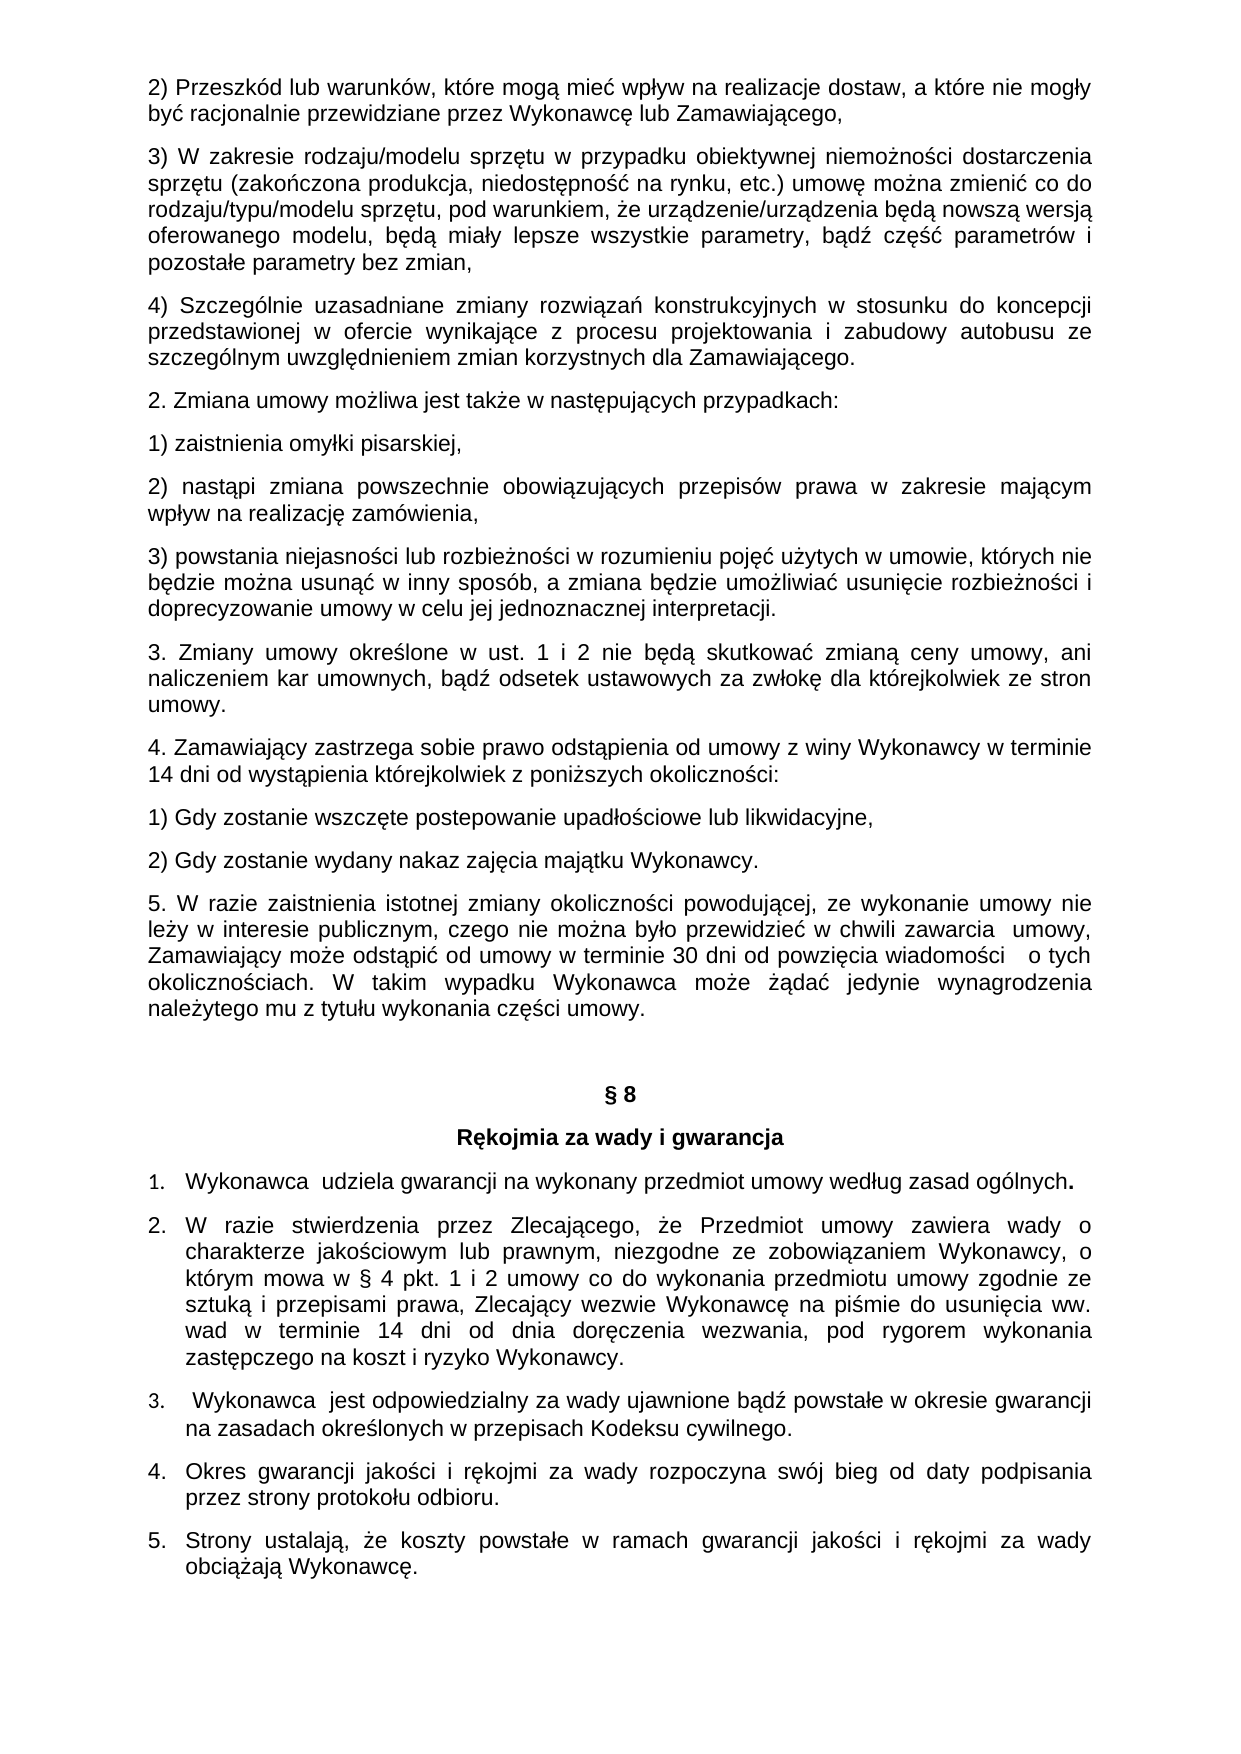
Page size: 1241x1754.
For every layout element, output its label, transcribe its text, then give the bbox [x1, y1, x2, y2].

text 1) Gdy zostanie wszczęte postepowanie upadłościowe lub likwidacyjne, [148, 803, 1093, 830]
list Wykonawca udziela gwarancji na wykonany przedmiot umowy według zasad ogólnych. [148, 1167, 1093, 1195]
text 2. Zmiana umowy możliwa jest także w następujących przypadkach: [148, 387, 1093, 414]
list W razie stwierdzenia przez Zlecającego, że Przedmiot umowy zawiera wady o charakterze jakościowym lub prawnym, niezgodne ze zobowiązaniem Wykonawcy, o którym mowa w § 4 pkt. 1 i 2 umowy co do wykonania przedmiotu umowy zgodnie ze sztuką i przepisami prawa, Zlecający wezwie Wykonawcę na piśmie do usunięcia ww. wad w terminie 14 dni od dnia doręczenia wezwania, pod rygorem wykonania zastępczego na koszt i ryzyko Wykonawcy. [148, 1212, 1093, 1370]
text 3. Zmiany umowy określone w ust. 1 i 2 nie będą skutkować zmianą ceny umowy, ani naliczeniem kar umownych, bądź odsetek ustawowych za zwłokę dla którejkolwiek ze stron umowy. [148, 638, 1093, 717]
text 3) W zakresie rodzaju/modelu sprzętu w przypadku obiektywnej niemożności dostarczenia sprzętu (zakończona produkcja, niedostępność na rynku, etc.) umowę można zmienić co do rodzaju/typu/modelu sprzętu, pod warunkiem, że urządzenie/urządzenia będą nowszą wersją oferowanego modelu, będą miały lepsze wszystkie parametry, bądź część parametrów i pozostałe parametry bez zmian, [148, 143, 1093, 275]
list Wykonawca jest odpowiedzialny za wady ujawnione bądź powstałe w okresie gwarancji na zasadach określonych w przepisach Kodeksu cywilnego. [148, 1387, 1093, 1441]
list Strony ustalają, że koszty powstałe w ramach gwarancji jakości i rękojmi za wady obciążają Wykonawcę. [148, 1527, 1093, 1580]
text 3) powstania niejasności lub rozbieżności w rozumieniu pojęć użytych w umowie, których nie będzie można usunąć w inny sposób, a zmiana będzie umożliwiać usunięcie rozbieżności i doprecyzowanie umowy w celu jej jednoznacznej interpretacji. [148, 543, 1093, 622]
text 5. W razie zaistnienia istotnej zmiany okoliczności powodującej, ze wykonanie umowy nie leży w interesie publicznym, czego nie można było przewidzieć w chwili zawarcia umowy, Zamawiający może odstąpić od umowy w terminie 30 dni od powzięcia wiadomości o tych okolicznościach. W takim wypadku Wykonawca może żądać jedynie wynagrodzenia należytego mu z tytułu wykonania części umowy. [148, 889, 1093, 1021]
text 2) Przeszkód lub warunków, które mogą mieć wpływ na realizacje dostaw, a które nie mogły być racjonalnie przewidziane przez Wykonawcę lub Zamawiającego, [148, 74, 1093, 126]
text § 8 [148, 1081, 1093, 1107]
text Rękojmia za wady i gwarancja [148, 1124, 1093, 1150]
text 1) zaistnienia omyłki pisarskiej, [148, 430, 1093, 457]
text 4) Szczególnie uzasadniane zmiany rozwiązań konstrukcyjnych w stosunku do koncepcji przedstawionej w ofercie wynikające z procesu projektowania i zabudowy autobusu ze szczególnym uwzględnieniem zmian korzystnych dla Zamawiającego. [148, 292, 1093, 371]
list Okres gwarancji jakości i rękojmi za wady rozpoczyna swój bieg od daty podpisania przez strony protokołu odbioru. [148, 1458, 1093, 1510]
text 2) nastąpi zmiana powszechnie obowiązujących przepisów prawa w zakresie mającym wpływ na realizację zamówienia, [148, 473, 1093, 526]
text 4. Zamawiający zastrzega sobie prawo odstąpienia od umowy z winy Wykonawcy w terminie 14 dni od wystąpienia którejkolwiek z poniższych okoliczności: [148, 734, 1093, 787]
text 2) Gdy zostanie wydany nakaz zajęcia majątku Wykonawcy. [148, 847, 1093, 873]
